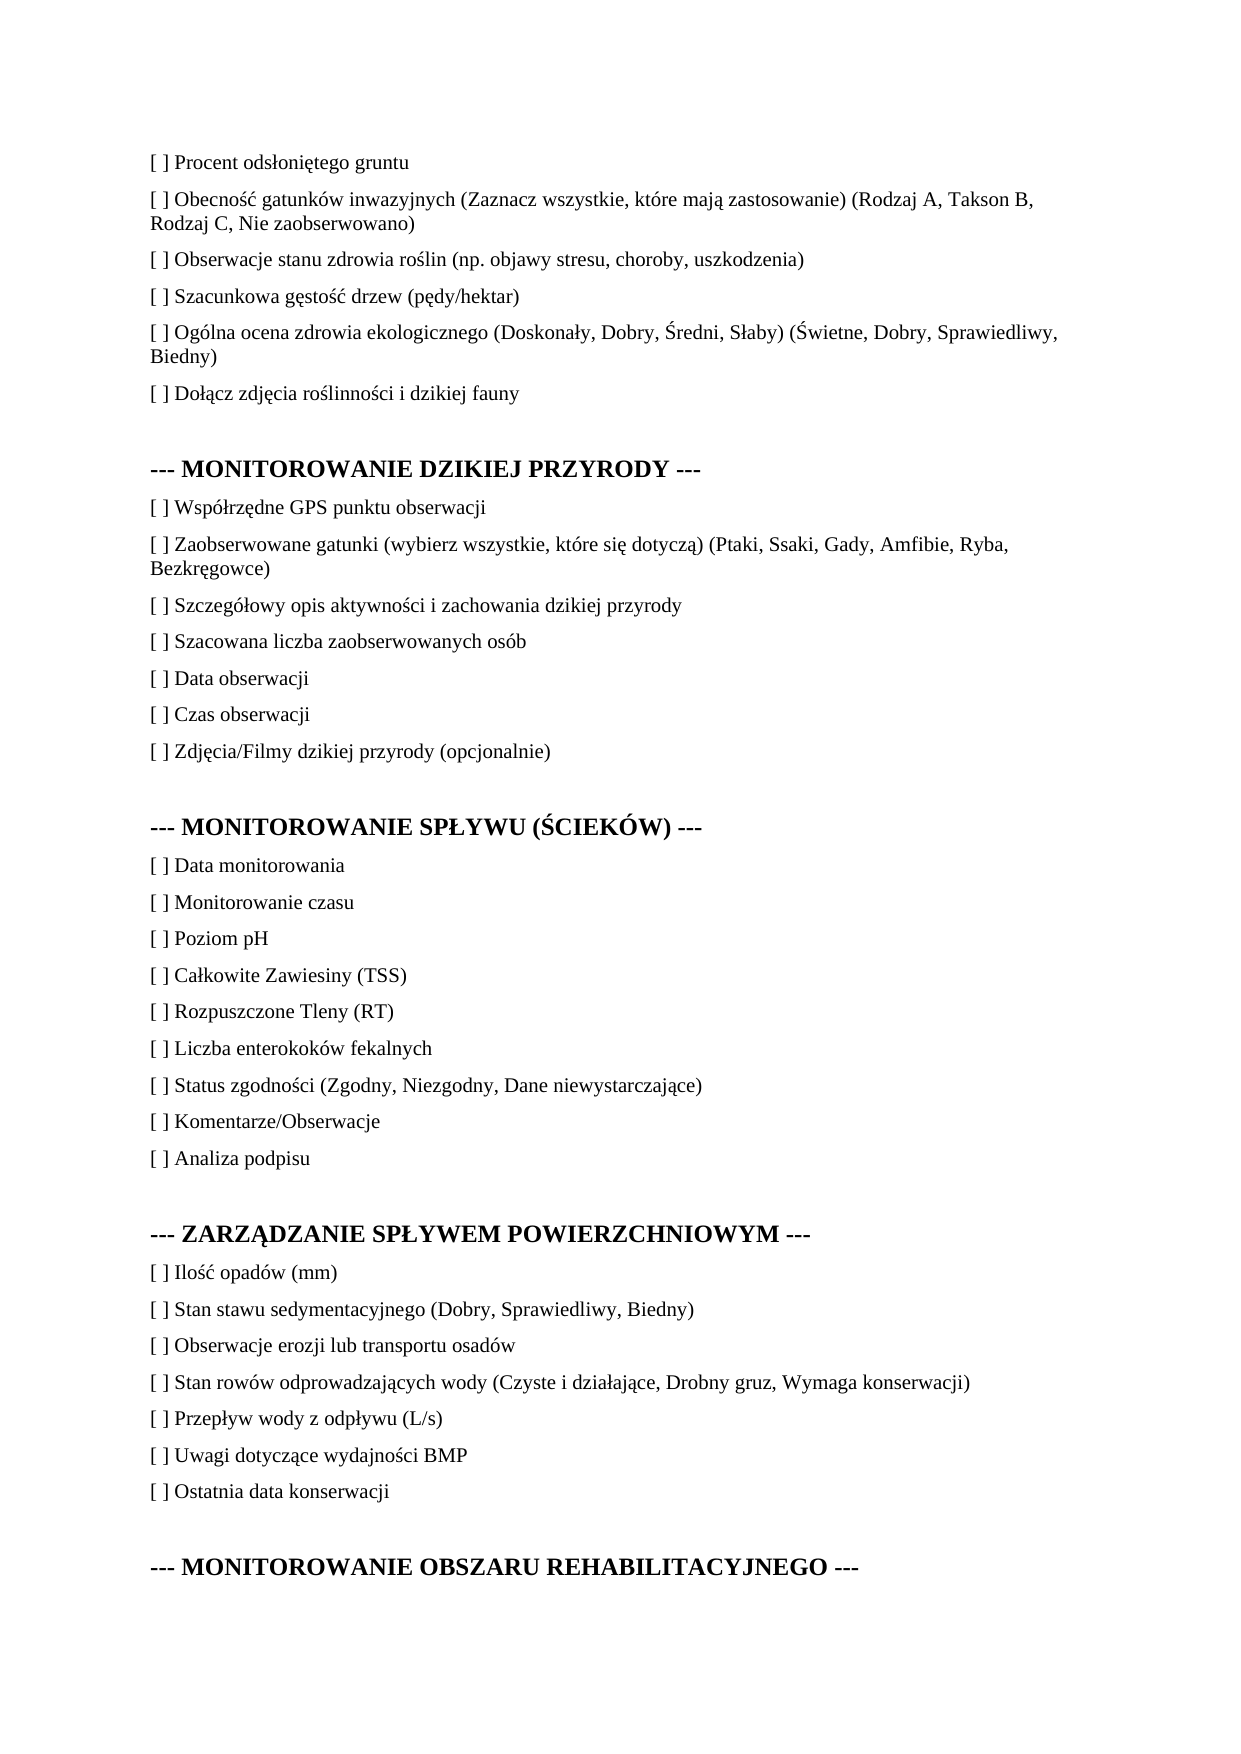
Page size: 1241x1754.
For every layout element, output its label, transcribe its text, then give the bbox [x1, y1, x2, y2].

text [ ] Procent odsłoniętego gruntu [150, 150, 1090, 174]
text [ ] Całkowite Zawiesiny (TSS) [150, 963, 1090, 987]
text [ ] Obserwacje erozji lub transportu osadów [150, 1333, 1090, 1357]
text [ ] Obecność gatunków inwazyjnych (Zaznacz wszystkie, które mają zastosowanie) (Rodzaj A, Takson B, Rodzaj C, Nie zaobserwowano) [150, 187, 1090, 235]
text [ ] Współrzędne GPS punktu obserwacji [150, 495, 1090, 519]
text [ ] Poziom pH [150, 926, 1090, 950]
text [ ] Zdjęcia/Filmy dzikiej przyrody (opcjonalnie) [150, 739, 1090, 763]
text [ ] Monitorowanie czasu [150, 890, 1090, 914]
text [ ] Czas obserwacji [150, 702, 1090, 726]
text [ ] Stan rowów odprowadzających wody (Czyste i działające, Drobny gruz, Wymaga konserwacji) [150, 1370, 1090, 1394]
text [ ] Rozpuszczone Tleny (RT) [150, 999, 1090, 1023]
text --- MONITOROWANIE DZIKIEJ PRZYRODY --- [150, 454, 1090, 483]
text [ ] Szacowana liczba zaobserwowanych osób [150, 629, 1090, 653]
text --- ZARZĄDZANIE SPŁYWEM POWIERZCHNIOWYM --- [150, 1219, 1090, 1247]
text --- MONITOROWANIE OBSZARU REHABILITACYJNEGO --- [150, 1552, 1090, 1581]
text --- MONITOROWANIE SPŁYWU (ŚCIEKÓW) --- [150, 812, 1090, 841]
text [ ] Ilość opadów (mm) [150, 1260, 1090, 1284]
text [ ] Komentarze/Obserwacje [150, 1109, 1090, 1133]
text [ ] Ogólna ocena zdrowia ekologicznego (Doskonały, Dobry, Średni, Słaby) (Świetne, Dobry, Sprawiedliwy, Biedny) [150, 320, 1090, 368]
text [ ] Zaobserwowane gatunki (wybierz wszystkie, które się dotyczą) (Ptaki, Ssaki, Gady, Amfibie, Ryba, Bezkręgowce) [150, 532, 1090, 580]
text [ ] Status zgodności (Zgodny, Niezgodny, Dane niewystarczające) [150, 1072, 1090, 1097]
text [ ] Analiza podpisu [150, 1146, 1090, 1170]
text [ ] Uwagi dotyczące wydajności BMP [150, 1443, 1090, 1467]
text [ ] Dołącz zdjęcia roślinności i dzikiej fauny [150, 381, 1090, 405]
text [ ] Przepływ wody z odpływu (L/s) [150, 1406, 1090, 1430]
text [ ] Liczba enterokoków fekalnych [150, 1036, 1090, 1060]
text [ ] Ostatnia data konserwacji [150, 1479, 1090, 1503]
text [ ] Szacunkowa gęstość drzew (pędy/hektar) [150, 284, 1090, 308]
text [ ] Szczegółowy opis aktywności i zachowania dzikiej przyrody [150, 592, 1090, 617]
text [ ] Data monitorowania [150, 853, 1090, 877]
text [ ] Obserwacje stanu zdrowia roślin (np. objawy stresu, choroby, uszkodzenia) [150, 247, 1090, 271]
text [ ] Data obserwacji [150, 666, 1090, 690]
text [ ] Stan stawu sedymentacyjnego (Dobry, Sprawiedliwy, Biedny) [150, 1297, 1090, 1321]
